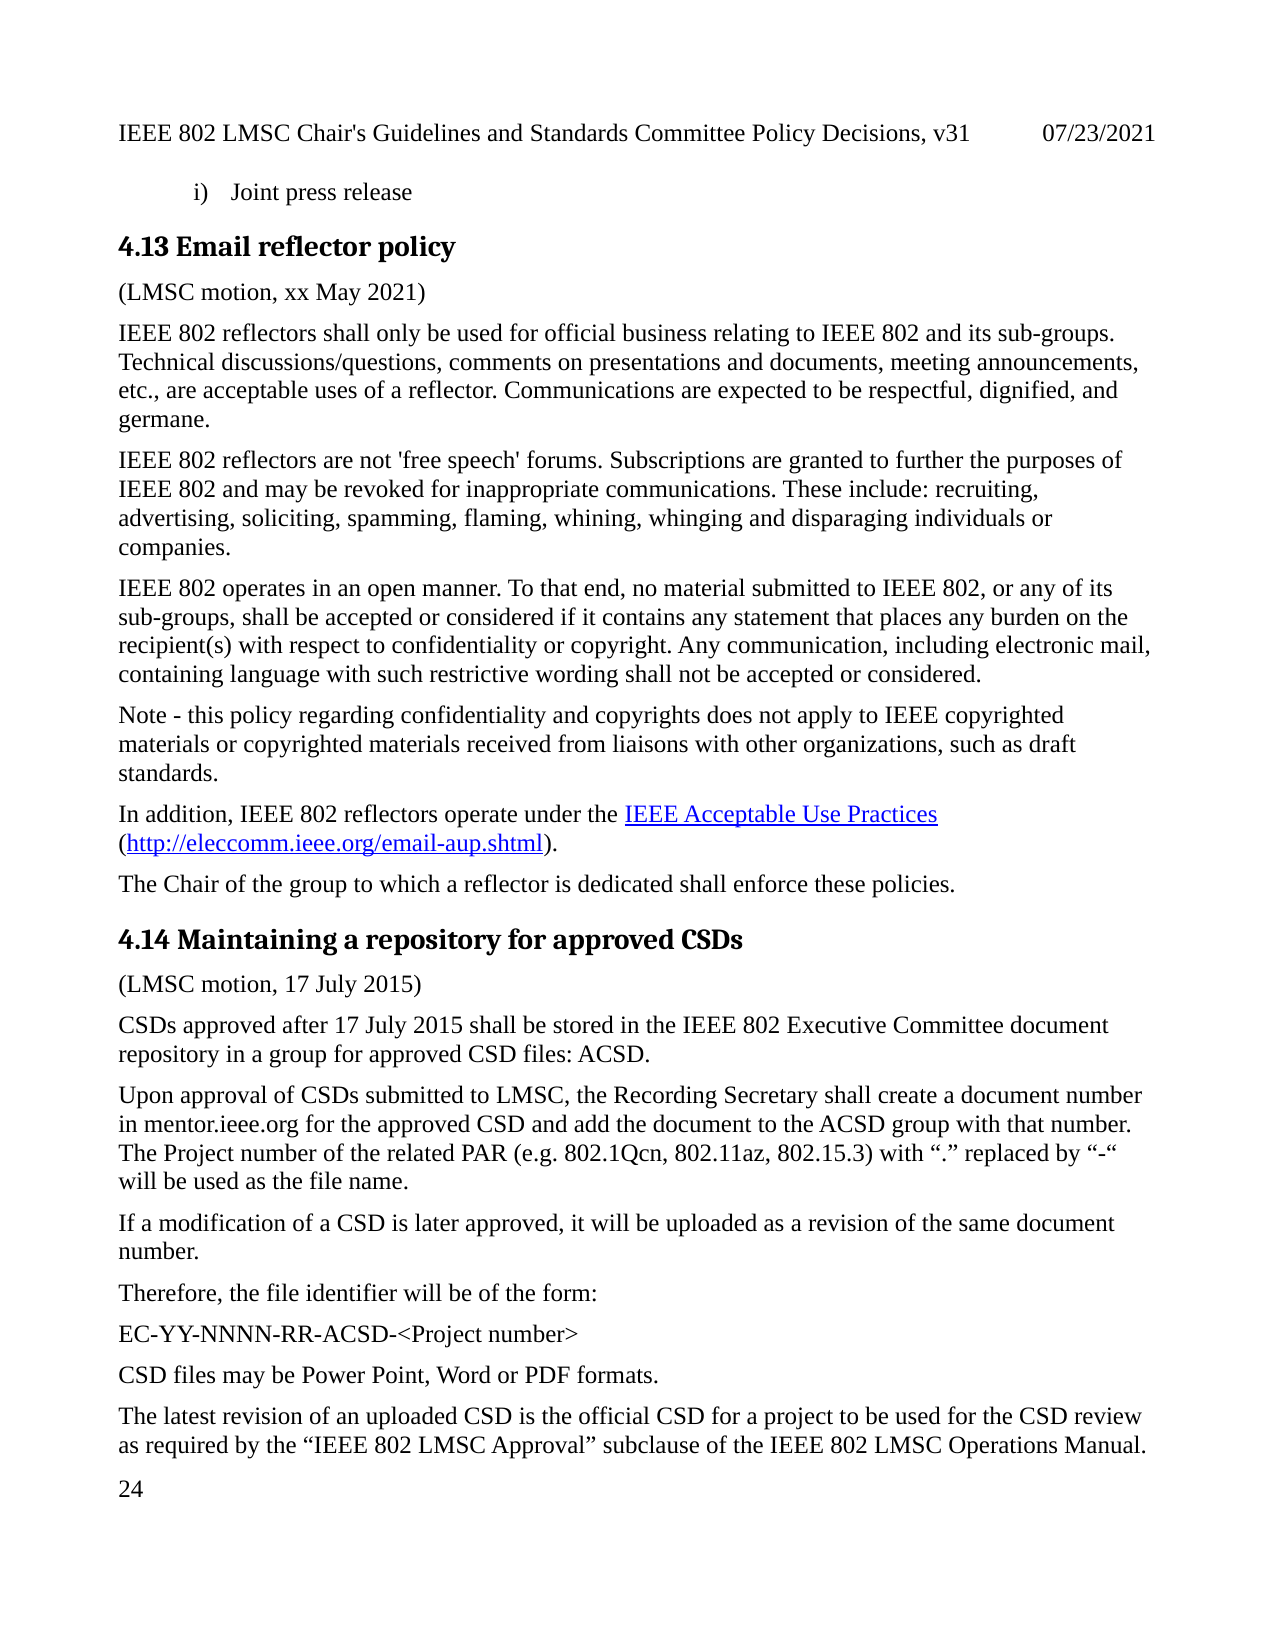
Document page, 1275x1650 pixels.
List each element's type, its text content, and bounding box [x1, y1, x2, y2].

text CSD files may be Power Point, Word or PDF formats. [118, 1360, 1157, 1389]
text IEEE 802 operates in an open manner. To that end, no material submitted to IEEE 802, or any of its sub-groups, shall be accepted or considered if it contains any statement that places any burden on the recipient(s) with respect to confidentiality or copyright. Any communication, including electronic mail, containing language with such restrictive wording shall not be accepted or considered. [118, 573, 1157, 688]
text Upon approval of CSDs submitted to LMSC, the Recording Secretary shall create a document number in mentor.ieee.org for the approved CSD and add the document to the ACSD group with that number. The Project number of the related PAR (e.g. 802.1Qcn, 802.11az, 802.15.3) with “.” replaced by “-“ will be used as the file name. [118, 1080, 1157, 1195]
text Therefore, the file identifier will be of the form: [118, 1278, 1157, 1306]
text The latest revision of an uploaded CSD is the official CSD for a project to be used for the CSD review as required by the “IEEE 802 LMSC Approval” subclause of the IEEE 802 LMSC Operations Manual. [118, 1401, 1157, 1459]
text In addition, IEEE 802 reflectors operate under the IEEE Acceptable Use Practices (http://eleccomm.ieee.org/email-aup.shtml). [118, 799, 1157, 857]
text EC-YY-NNNN-RR-ACSD-<Project number> [118, 1319, 1157, 1348]
text IEEE 802 reflectors shall only be used for official business relating to IEEE 802 and its sub-groups. Technical discussions/questions, comments on presentations and documents, meeting announcements, etc., are acceptable uses of a reflector. Communications are expected to be respectful, dignified, and germane. [118, 318, 1157, 433]
text IEEE 802 reflectors are not 'free speech' forums. Subscriptions are granted to further the purposes of IEEE 802 and may be revoked for inappropriate communications. These include: recruiting, advertising, soliciting, spamming, flaming, whining, whinging and disparaging individuals or companies. [118, 445, 1157, 560]
list Joint press release [193, 177, 1157, 206]
subtitle Email reflector policy [118, 231, 1157, 264]
text The Chair of the group to which a reflector is dedicated shall enforce these policies. [118, 869, 1157, 898]
subtitle Maintaining a repository for approved CSDs [118, 923, 1157, 956]
text CSDs approved after 17 July 2015 shall be stored in the IEEE 802 Executive Committee document repository in a group for approved CSD files: ACSD. [118, 1010, 1157, 1068]
text (LMSC motion, xx May 2021) [118, 277, 1157, 305]
text (LMSC motion, 17 July 2015) [118, 969, 1157, 998]
text Note - this policy regarding confidentiality and copyrights does not apply to IEEE copyrighted materials or copyrighted materials received from liaisons with other organizations, such as draft standards. [118, 700, 1157, 787]
text If a modification of a CSD is later approved, it will be uploaded as a revision of the same document number. [118, 1208, 1157, 1265]
